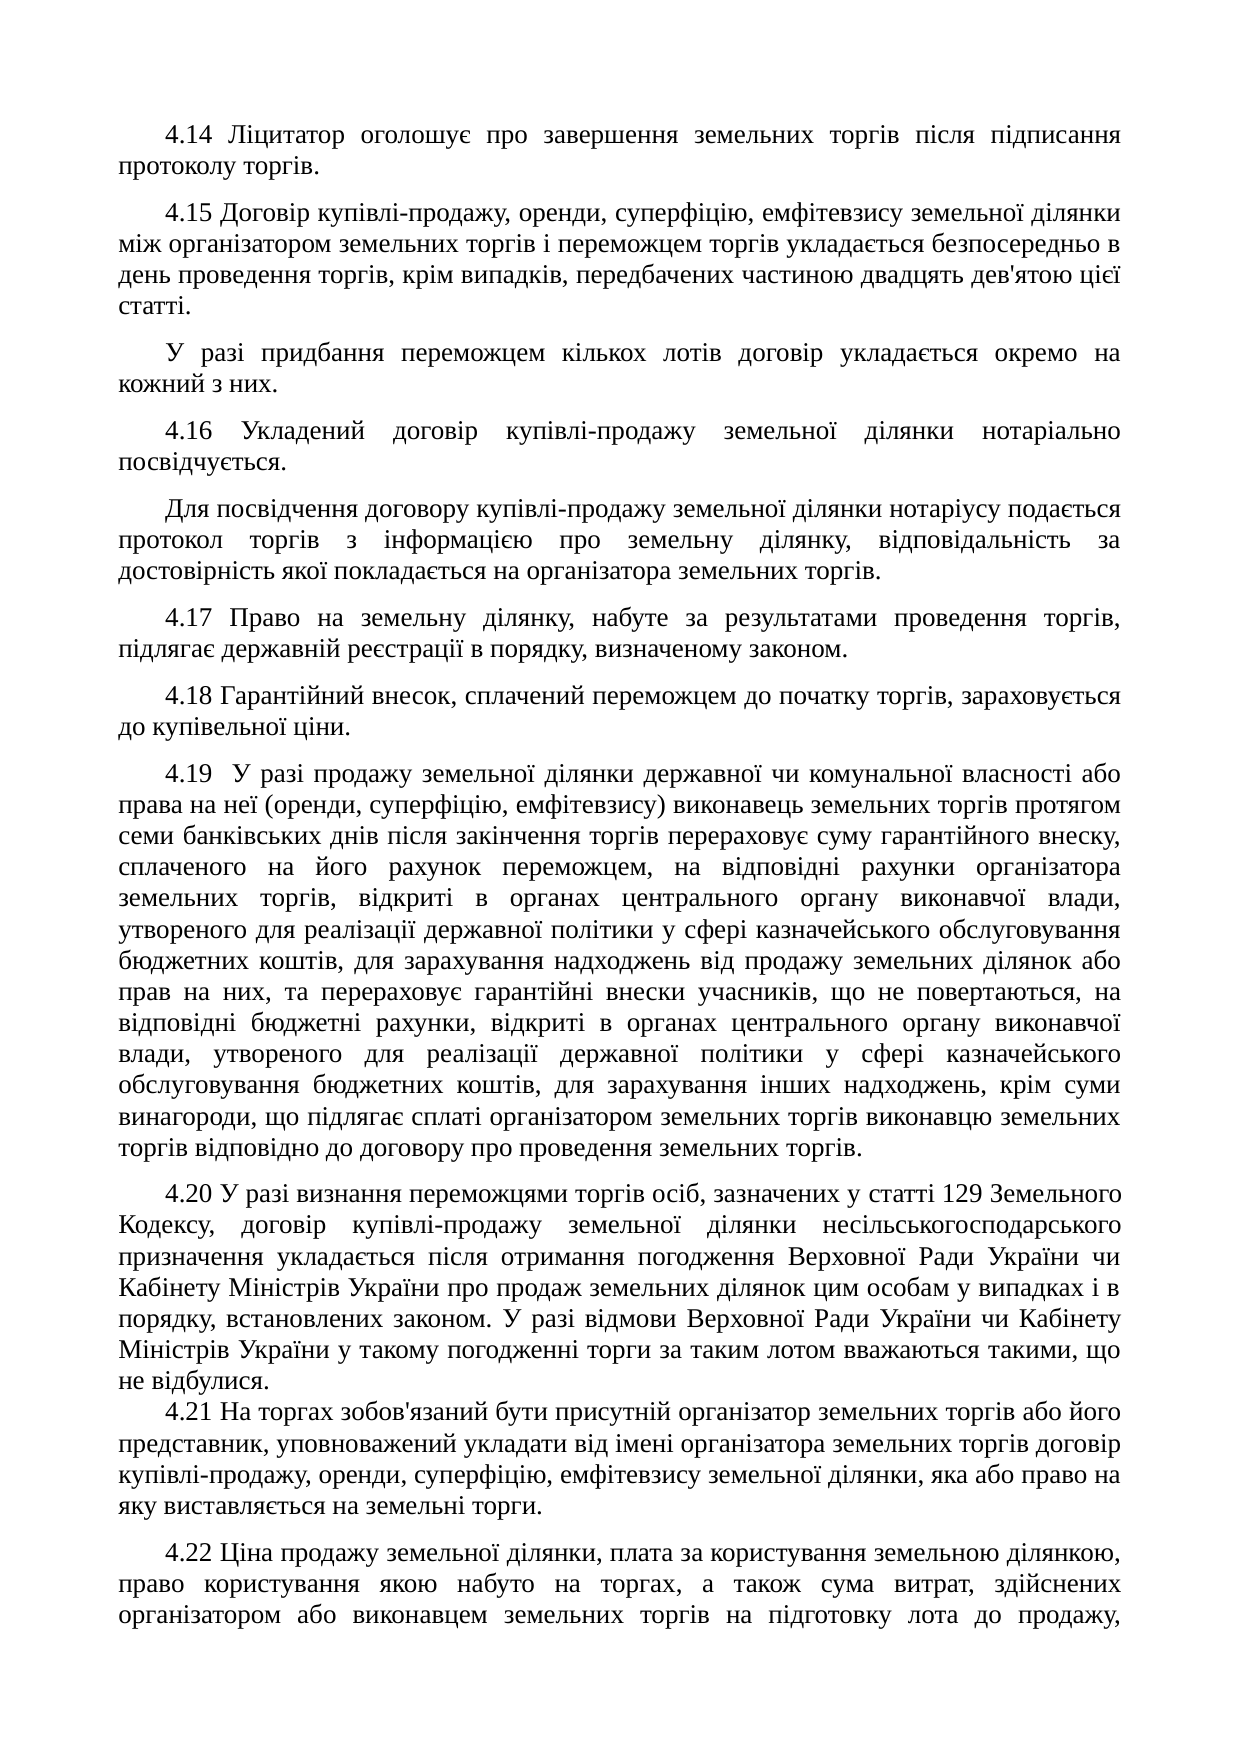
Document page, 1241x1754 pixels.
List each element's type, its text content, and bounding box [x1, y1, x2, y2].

text 4.16 Укладений договір купівлі-продажу земельної ділянки нотаріально посвідчується. [118, 414, 1122, 476]
text 4.22 Ціна продажу земельної ділянки, плата за користування земельною ділянкою, право користування якою набуто на торгах, а також сума витрат, здійснених організатором або виконавцем земельних торгів на підготовку лота до продажу, [118, 1536, 1122, 1629]
text Для посвідчення договору купівлі-продажу земельної ділянки нотаріусу подається протокол торгів з інформацією про земельну ділянку, відповідальність за достовірність якої покладається на організатора земельних торгів. [118, 492, 1122, 586]
text 4.15 Договір купівлі-продажу, оренди, суперфіцію, емфітевзису земельної ділянки між організатором земельних торгів і переможцем торгів укладається безпосередньо в день проведення торгів, крім випадків, передбачених частиною двадцять дев'ятою цієї статті. [118, 196, 1122, 321]
text 4.17 Право на земельну ділянку, набуте за результатами проведення торгів, підлягає державній реєстрації в порядку, визначеному законом. [118, 601, 1122, 663]
text 4.14 Ліцитатор оголошує про завершення земельних торгів після підписання протоколу торгів. [118, 118, 1122, 180]
text 4.20 У разі визнання переможцями торгів осіб, зазначених у статті 129 Земельного Кодексу, договір купівлі-продажу земельної ділянки несільськогосподарського призначення укладається після отримання погодження Верховної Ради України чи Кабінету Міністрів України про продаж земельних ділянок цим особам у випадках і в порядку, встановлених законом. У разі відмови Верховної Ради України чи Кабінету Міністрів України у такому погодженні торги за таким лотом вважаються такими, що не відбулися. [118, 1177, 1122, 1396]
text 4.18 Гарантійний внесок, сплачений переможцем до початку торгів, зараховується до купівельної ціни. [118, 679, 1122, 741]
text 4.21 На торгах зобов'язаний бути присутній організатор земельних торгів або його представник, уповноважений укладати від імені організатора земельних торгів договір купівлі-продажу, оренди, суперфіцію, емфітевзису земельної ділянки, яка або право на яку виставляється на земельні торги. [118, 1396, 1122, 1520]
text 4.19 У разі продажу земельної ділянки державної чи комунальної власності або права на неї (оренди, суперфіцію, емфітевзису) виконавець земельних торгів протягом семи банківських днів після закінчення торгів перераховує суму гарантійного внеску, сплаченого на його рахунок переможцем, на відповідні рахунки організатора земельних торгів, відкриті в органах центрального органу виконавчої влади, утвореного для реалізації державної політики у сфері казначейського обслуговування бюджетних коштів, для зарахування надходжень від продажу земельних ділянок або прав на них, та перераховує гарантійні внески учасників, що не повертаються, на відповідні бюджетні рахунки, відкриті в органах центрального органу виконавчої влади, утвореного для реалізації державної політики у сфері казначейського обслуговування бюджетних коштів, для зарахування інших надходжень, крім суми винагороди, що підлягає сплаті організатором земельних торгів виконавцю земельних торгів відповідно до договору про проведення земельних торгів. [118, 757, 1122, 1162]
text У разі придбання переможцем кількох лотів договір укладається окремо на кожний з них. [118, 336, 1122, 398]
